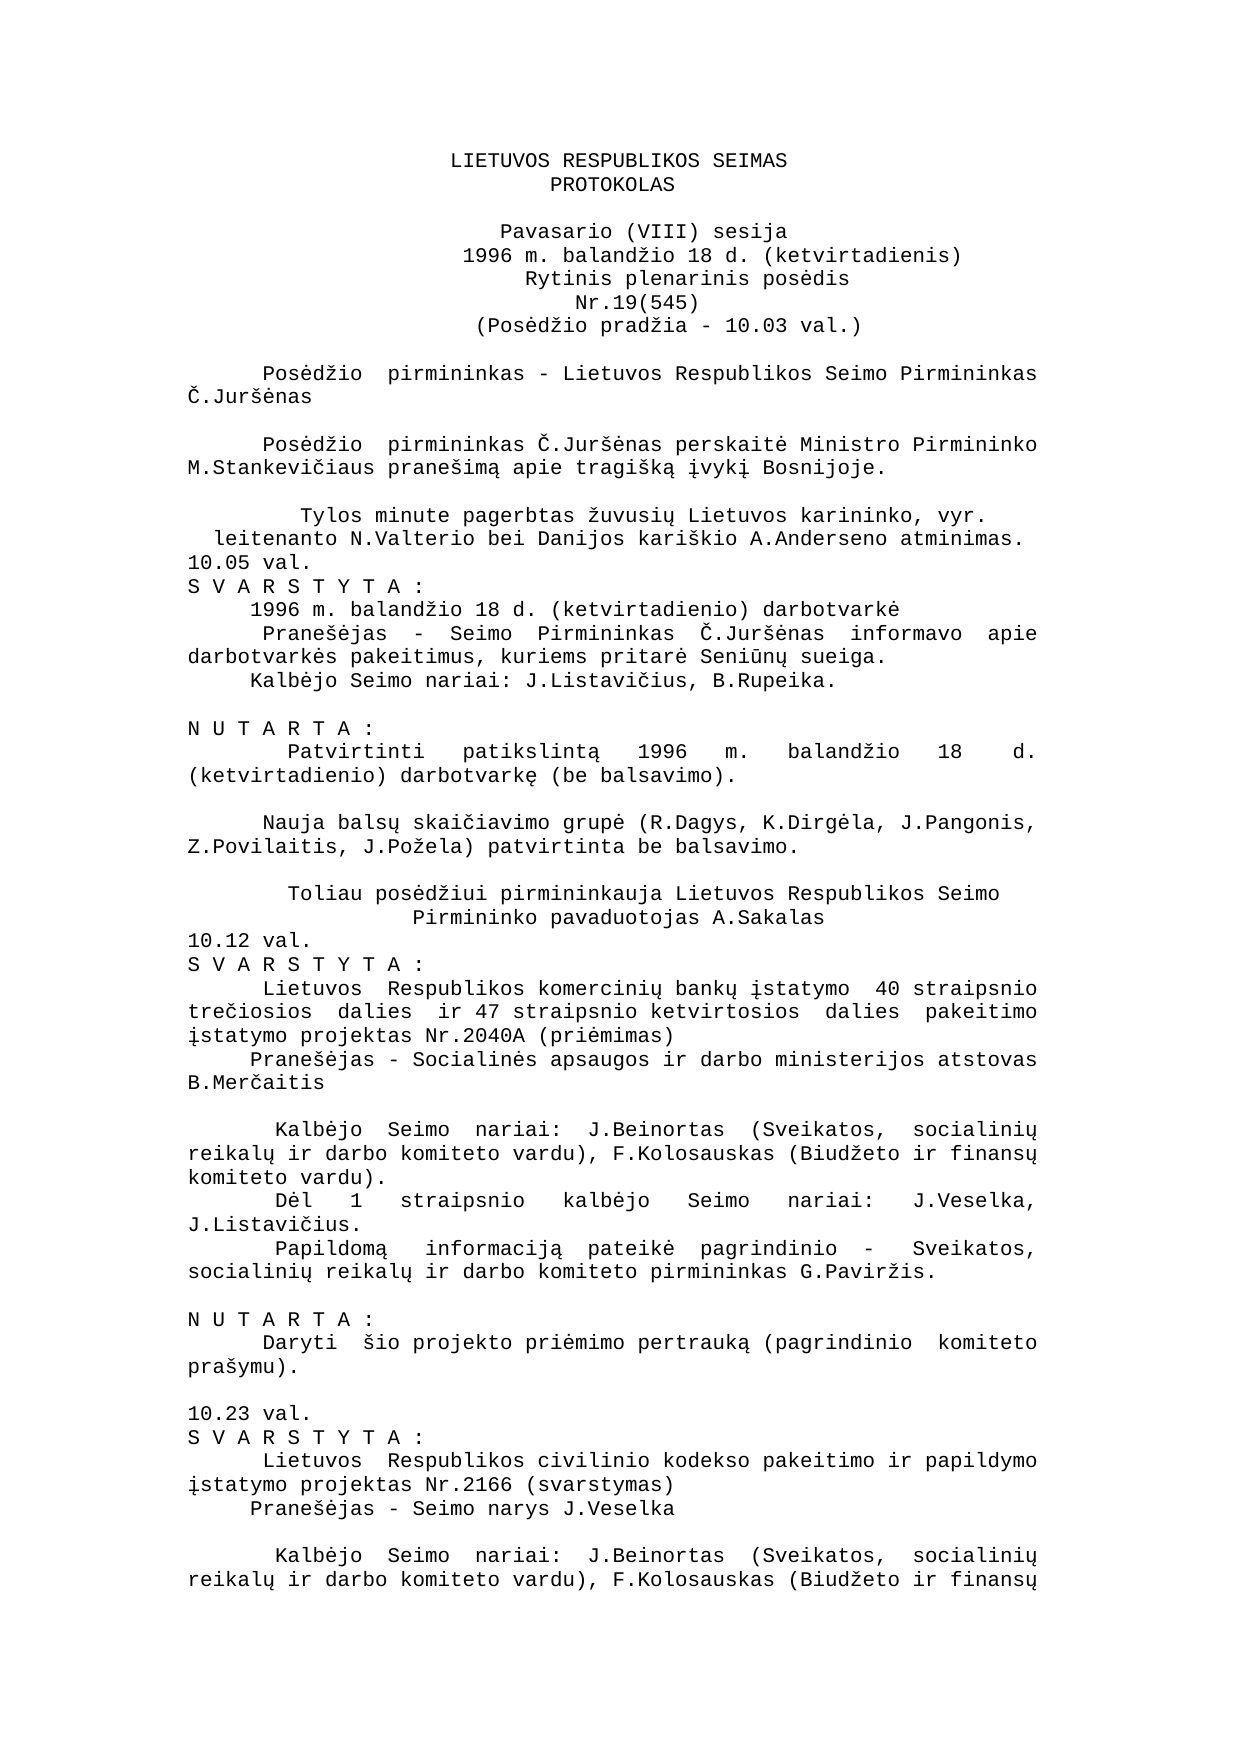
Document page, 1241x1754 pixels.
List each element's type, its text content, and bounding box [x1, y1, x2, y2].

text (ketvirtadienio) darbotvarkę (be balsavimo). [187, 765, 1053, 788]
text Pavasario (VIII) sesija [187, 221, 1053, 244]
text (Posėdžio pradžia - 10.03 val.) [187, 316, 1053, 339]
text S V A R S T Y T A : [187, 1427, 1053, 1451]
text S V A R S T Y T A : [187, 954, 1053, 978]
text Kalbėjo Seimo nariai: J.Beinortas (Sveikatos, socialinių [187, 1119, 1053, 1143]
text Daryti šio projekto priėmimo pertrauką (pagrindinio komiteto [187, 1332, 1053, 1356]
text darbotvarkės pakeitimus, kuriems pritarė Seniūnų sueiga. [187, 647, 1053, 670]
text J.Listavičius. [187, 1214, 1053, 1238]
text N U T A R T A : [187, 717, 1053, 741]
text trečiosios dalies ir 47 straipsnio ketvirtosios dalies pakeitimo [187, 1001, 1053, 1025]
text Lietuvos Respublikos civilinio kodekso pakeitimo ir papildymo [187, 1451, 1053, 1474]
text Patvirtinti patikslintą 1996 m. balandžio 18 d. [187, 741, 1053, 765]
text Kalbėjo Seimo nariai: J.Beinortas (Sveikatos, socialinių [187, 1545, 1053, 1569]
text 1996 m. balandžio 18 d. (ketvirtadienis) [187, 244, 1053, 268]
text S V A R S T Y T A : [187, 576, 1053, 599]
text Nr.19(545) [187, 292, 1053, 316]
text Lietuvos Respublikos komercinių bankų įstatymo 40 straipsnio [187, 978, 1053, 1001]
text PROTOKOLAS [187, 174, 1053, 197]
text leitenanto N.Valterio bei Danijos kariškio A.Anderseno atminimas. [187, 528, 1053, 552]
text M.Stankevičiaus pranešimą apie tragišką įvykį Bosnijoje. [187, 457, 1053, 481]
text Č.Juršėnas [187, 386, 1053, 410]
text 10.23 val. [187, 1403, 1053, 1427]
text Z.Povilaitis, J.Požela) patvirtinta be balsavimo. [187, 836, 1053, 859]
text Rytinis plenarinis posėdis [187, 268, 1053, 292]
text Dėl 1 straipsnio kalbėjo Seimo nariai: J.Veselka, [187, 1190, 1053, 1214]
text prašymu). [187, 1356, 1053, 1379]
text įstatymo projektas Nr.2040A (priėmimas) [187, 1025, 1053, 1048]
text Pranešėjas - Seimo Pirmininkas Č.Juršėnas informavo apie [187, 623, 1053, 647]
text Pranešėjas - Socialinės apsaugos ir darbo ministerijos atstovas [187, 1048, 1053, 1072]
text Nauja balsų skaičiavimo grupė (R.Dagys, K.Dirgėla, J.Pangonis, [187, 812, 1053, 836]
text reikalų ir darbo komiteto vardu), F.Kolosauskas (Biudžeto ir finansų [187, 1569, 1053, 1592]
text LIETUVOS RESPUBLIKOS SEIMAS [187, 150, 1053, 174]
text 1996 m. balandžio 18 d. (ketvirtadienio) darbotvarkė [187, 599, 1053, 623]
text Papildomą informaciją pateikė pagrindinio - Sveikatos, [187, 1238, 1053, 1261]
text reikalų ir darbo komiteto vardu), F.Kolosauskas (Biudžeto ir finansų [187, 1143, 1053, 1167]
text Kalbėjo Seimo nariai: J.Listavičius, B.Rupeika. [187, 670, 1053, 694]
text Pranešėjas - Seimo narys J.Veselka [187, 1498, 1053, 1521]
text Pirmininko pavaduotojas A.Sakalas [187, 907, 1053, 930]
text B.Merčaitis [187, 1072, 1053, 1096]
text 10.12 val. [187, 930, 1053, 954]
text įstatymo projektas Nr.2166 (svarstymas) [187, 1474, 1053, 1498]
text socialinių reikalų ir darbo komiteto pirmininkas G.Paviržis. [187, 1261, 1053, 1285]
text Tylos minute pagerbtas žuvusių Lietuvos karininko, vyr. [187, 505, 1053, 528]
text komiteto vardu). [187, 1167, 1053, 1190]
text 10.05 val. [187, 552, 1053, 576]
text N U T A R T A : [187, 1309, 1053, 1332]
text Posėdžio pirmininkas Č.Juršėnas perskaitė Ministro Pirmininko [187, 434, 1053, 457]
text Posėdžio pirmininkas - Lietuvos Respublikos Seimo Pirmininkas [187, 363, 1053, 386]
text Toliau posėdžiui pirmininkauja Lietuvos Respublikos Seimo [187, 883, 1053, 907]
